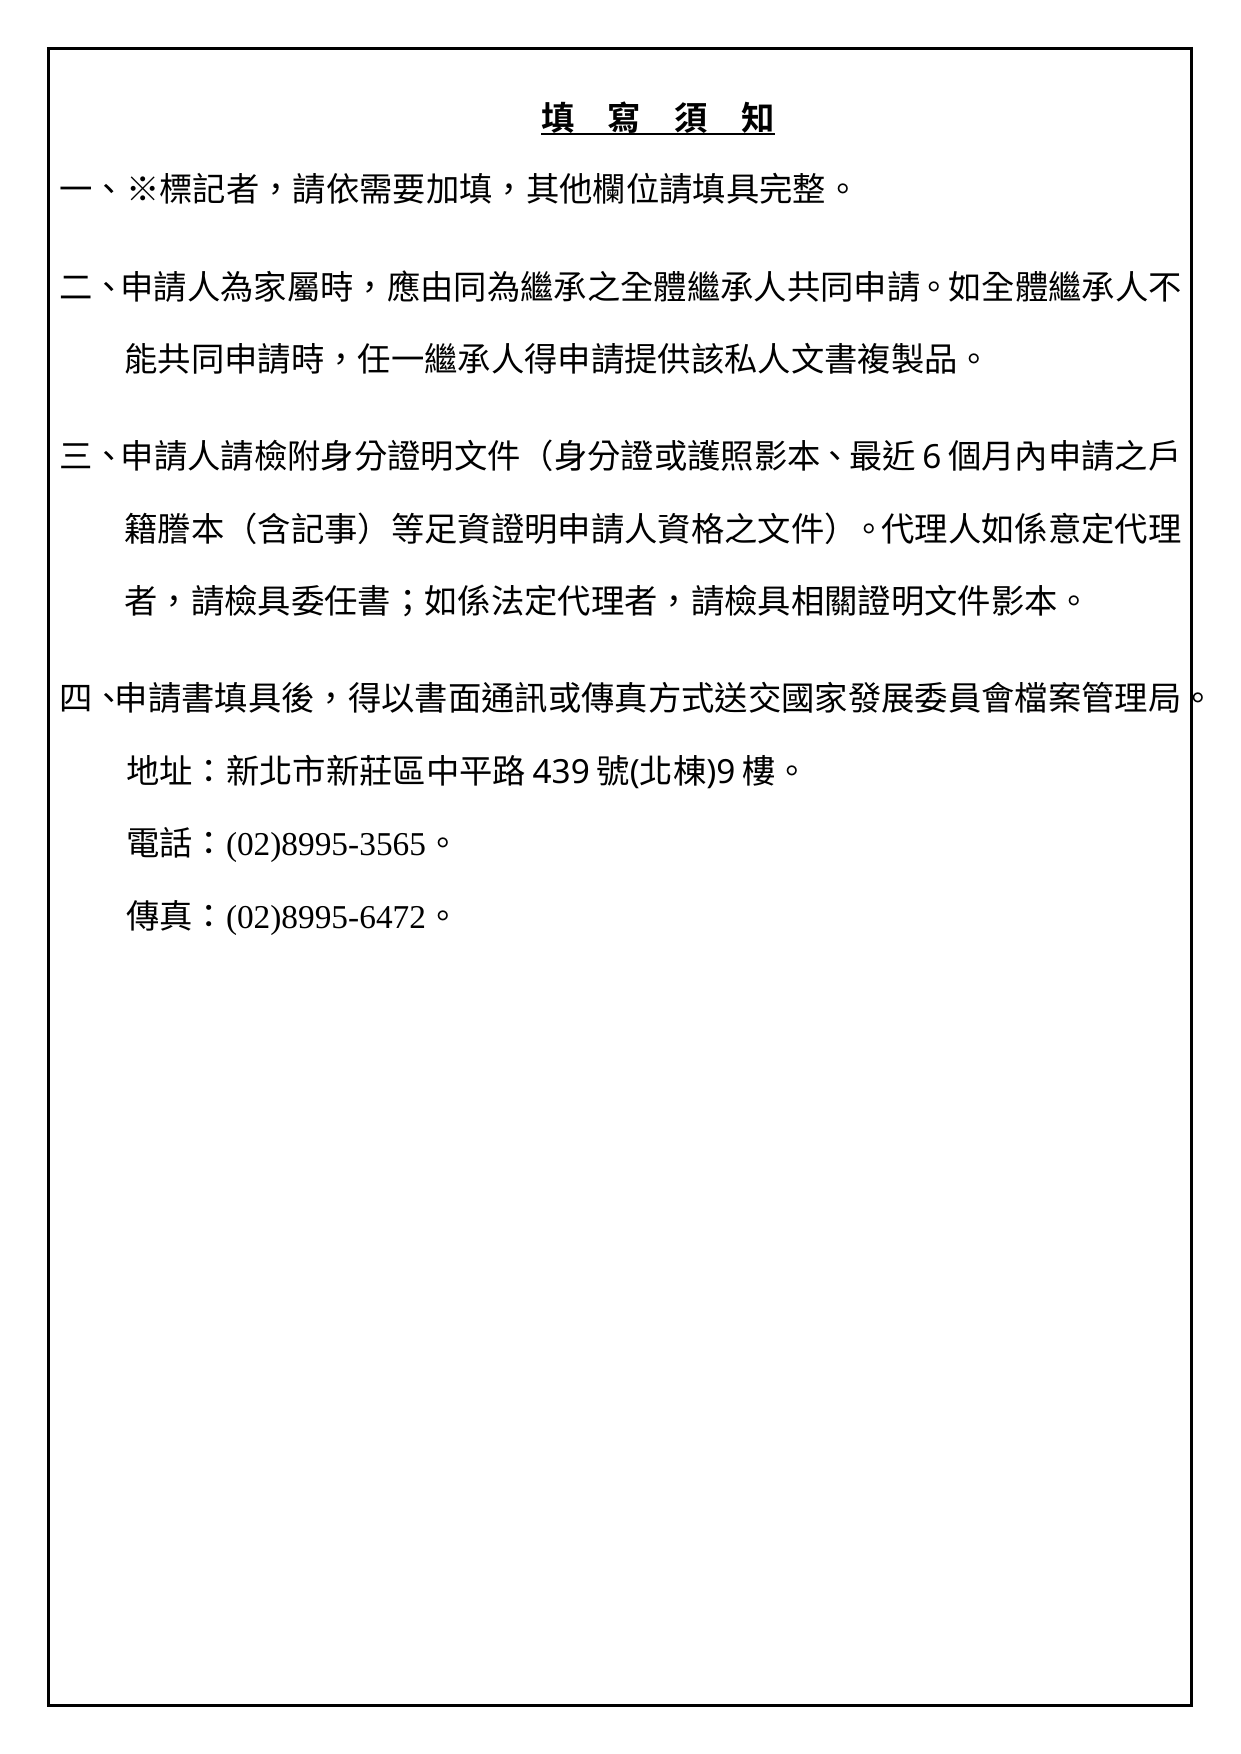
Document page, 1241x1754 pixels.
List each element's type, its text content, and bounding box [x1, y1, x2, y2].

text 一、※標記者，請依需要加填，其他欄位請填具完整。 [59, 163, 1181, 211]
text 填 寫 須 知 [134, 99, 1181, 138]
text 電話：(02)8995-3565。 [59, 817, 1181, 865]
text 三、申請人請檢附身分證明文件（身分證或護照影本、最近6個月內申請之戶籍謄本（含記事）等足資證明申請人資格之文件）。代理人如係意定代理者，請檢具委任書；如係法定代理者，請檢具相關證明文件影本。 [59, 430, 1181, 623]
text 四、申請書填具後，得以書面通訊或傳真方式送交國家發展委員會檔案管理局。 [59, 672, 1181, 720]
text 二、申請人為家屬時，應由同為繼承之全體繼承人共同申請。如全體繼承人不能共同申請時，任一繼承人得申請提供該私人文書複製品。 [59, 261, 1181, 381]
text 傳真：(02)8995-6472。 [59, 889, 1181, 938]
text 地址：新北市新莊區中平路439號(北棟)9樓。 [59, 744, 1181, 793]
